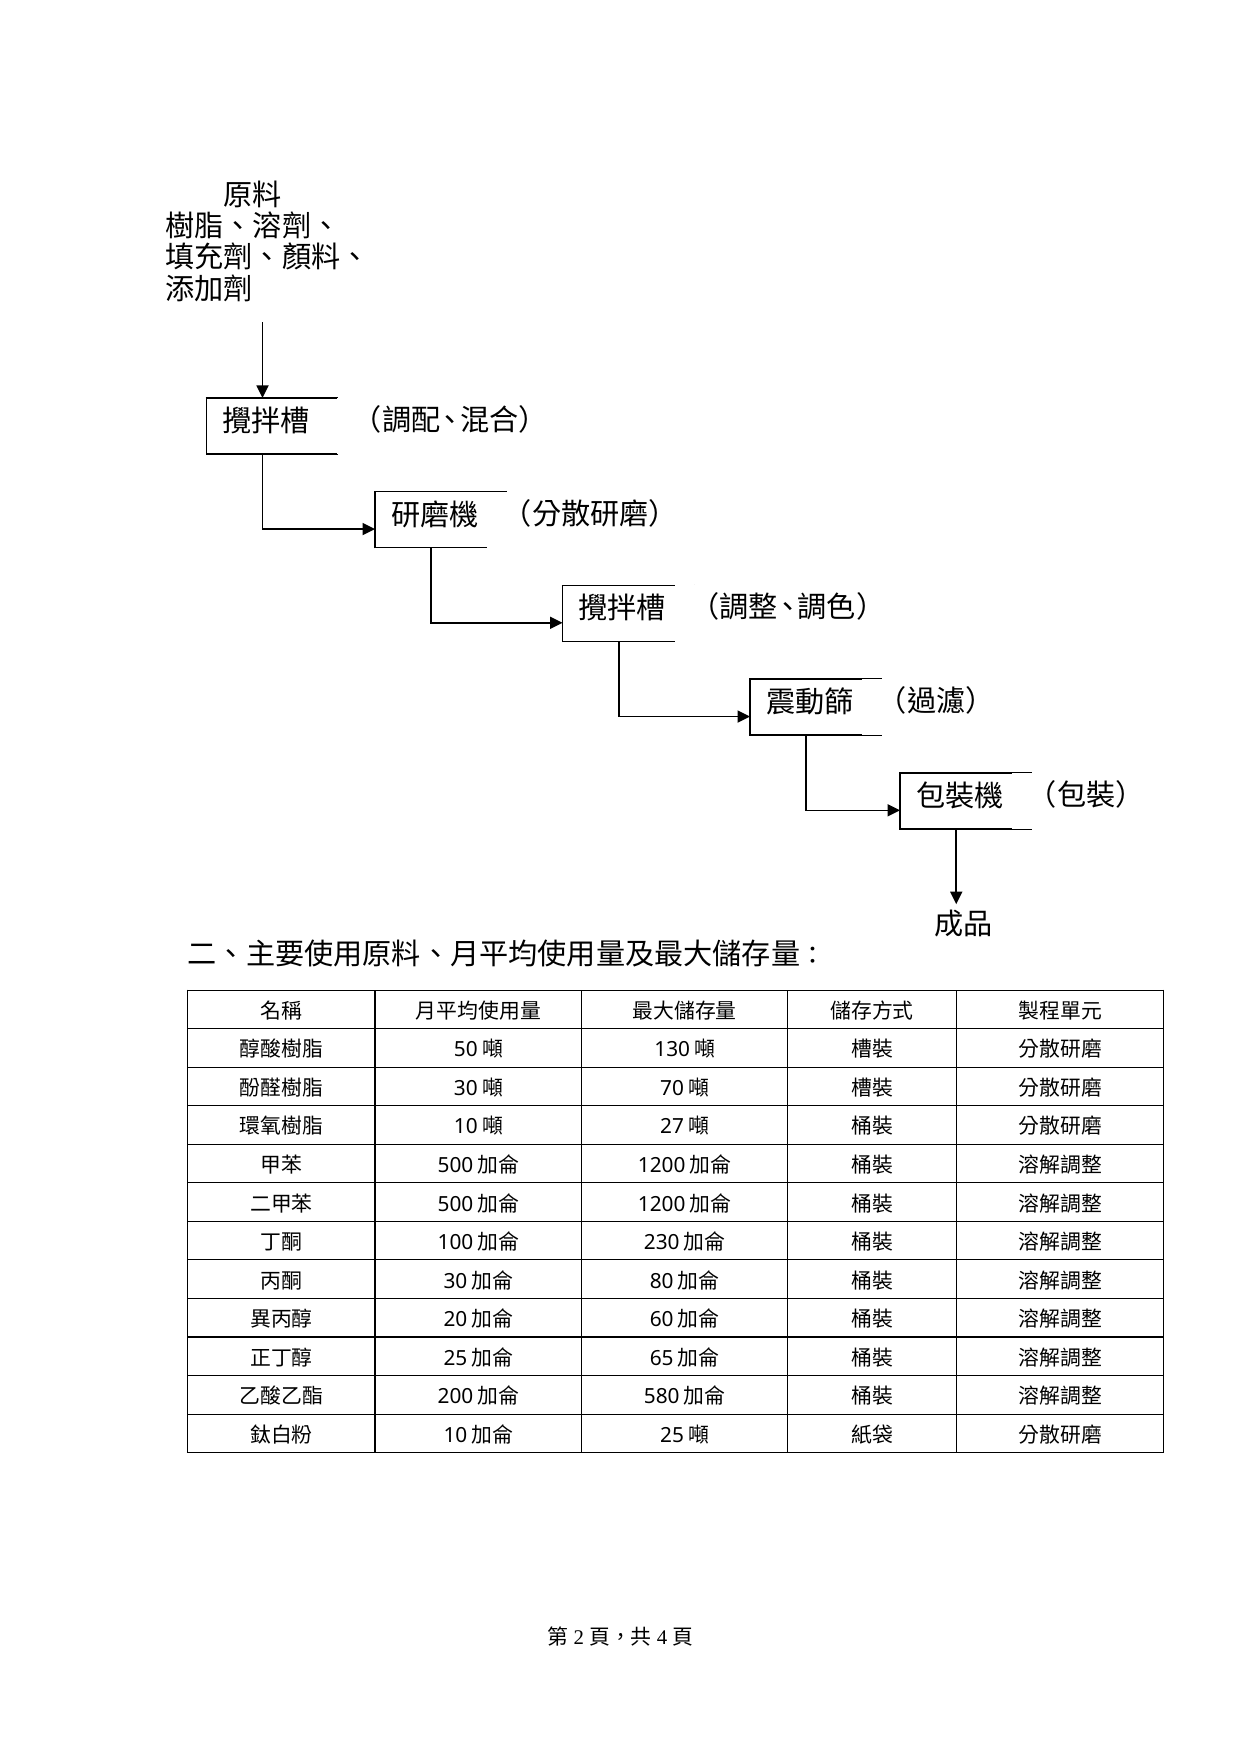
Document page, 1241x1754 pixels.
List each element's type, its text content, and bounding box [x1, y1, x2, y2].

table_cell 乙酸乙酯 [188, 1376, 374, 1413]
table_cell 溶解調整 [957, 1338, 1163, 1375]
table_cell 130噸 [582, 1029, 787, 1067]
text 原料 [165, 180, 341, 212]
table_cell 桶裝 [788, 1145, 956, 1182]
table_header 儲存方式 [788, 991, 956, 1028]
table_cell 溶解調整 [957, 1222, 1163, 1259]
table_cell 醇酸樹脂 [188, 1029, 374, 1067]
table_cell 桶裝 [788, 1338, 956, 1375]
table_cell 27噸 [582, 1106, 787, 1144]
text 震動篩 [766, 687, 862, 719]
table_header 月平均使用量 [376, 991, 581, 1028]
text （調整、調色） [690, 593, 885, 624]
table_cell 10加侖 [376, 1415, 581, 1452]
table_cell 桶裝 [788, 1222, 956, 1259]
table_cell 65加侖 [582, 1338, 787, 1375]
text 樹脂、溶劑、填充劑、顏料、添加劑 [165, 212, 341, 305]
table_cell 鈦白粉 [188, 1415, 374, 1452]
text 成品 [934, 909, 997, 941]
table_cell 100加侖 [376, 1222, 581, 1259]
text 攪拌槽 [578, 594, 675, 625]
table_cell 25噸 [582, 1415, 787, 1452]
table_cell 230加侖 [582, 1222, 787, 1259]
table_cell 分散研磨 [957, 1029, 1163, 1067]
table_cell 10噸 [376, 1106, 581, 1144]
table_cell 桶裝 [788, 1299, 956, 1336]
table_cell 20加侖 [376, 1299, 581, 1336]
table_cell 200加侖 [376, 1376, 581, 1413]
table_cell 酚醛樹脂 [188, 1068, 374, 1105]
table_cell 分散研磨 [957, 1068, 1163, 1105]
table_cell 70噸 [582, 1068, 787, 1105]
table_header 製程單元 [957, 991, 1163, 1028]
table_header 名稱 [188, 991, 374, 1028]
table_header 最大儲存量 [582, 991, 787, 1028]
table_cell 紙袋 [788, 1415, 956, 1452]
table_cell 25加侖 [376, 1338, 581, 1375]
table_cell 50噸 [376, 1029, 581, 1067]
table_cell 桶裝 [788, 1183, 956, 1221]
text 二、主要使用原料、月平均使用量及最大儲存量： [187, 914, 1053, 989]
text 包裝機 [916, 781, 1012, 812]
table_cell 槽裝 [788, 1029, 956, 1067]
table_cell 分散研磨 [957, 1106, 1163, 1144]
table_cell 槽裝 [788, 1068, 956, 1105]
table_cell 580加侖 [582, 1376, 787, 1413]
text （調配、混合） [353, 405, 547, 437]
table_cell 溶解調整 [957, 1183, 1163, 1221]
table_cell 1200加侖 [582, 1183, 787, 1221]
table_cell 環氧樹脂 [188, 1106, 374, 1144]
table_cell 溶解調整 [957, 1260, 1163, 1298]
table_cell 溶解調整 [957, 1145, 1163, 1182]
text （分散研磨） [503, 499, 679, 530]
table_cell 正丁醇 [188, 1338, 374, 1375]
table_cell 溶解調整 [957, 1299, 1163, 1336]
table_cell 二甲苯 [188, 1183, 374, 1221]
text （過濾） [878, 687, 1016, 718]
table_cell 甲苯 [188, 1145, 374, 1182]
table_cell 500加侖 [376, 1183, 581, 1221]
table_cell 1200加侖 [582, 1145, 787, 1182]
table_cell 桶裝 [788, 1260, 956, 1298]
table_cell 丁酮 [188, 1222, 374, 1259]
table_cell 500加侖 [376, 1145, 581, 1182]
table_cell 分散研磨 [957, 1415, 1163, 1452]
table_cell 桶裝 [788, 1376, 956, 1413]
text （包裝） [1028, 780, 1147, 812]
table_cell 溶解調整 [957, 1376, 1163, 1413]
table_cell 30加侖 [376, 1260, 581, 1298]
table_cell 異丙醇 [188, 1299, 374, 1336]
table_cell 30噸 [376, 1068, 581, 1105]
text 研磨機 [391, 500, 487, 531]
table_cell 80加侖 [582, 1260, 787, 1298]
table_cell 60加侖 [582, 1299, 787, 1336]
table_cell 桶裝 [788, 1106, 956, 1144]
table_cell 丙酮 [188, 1260, 374, 1298]
text 攪拌槽 [222, 406, 322, 437]
